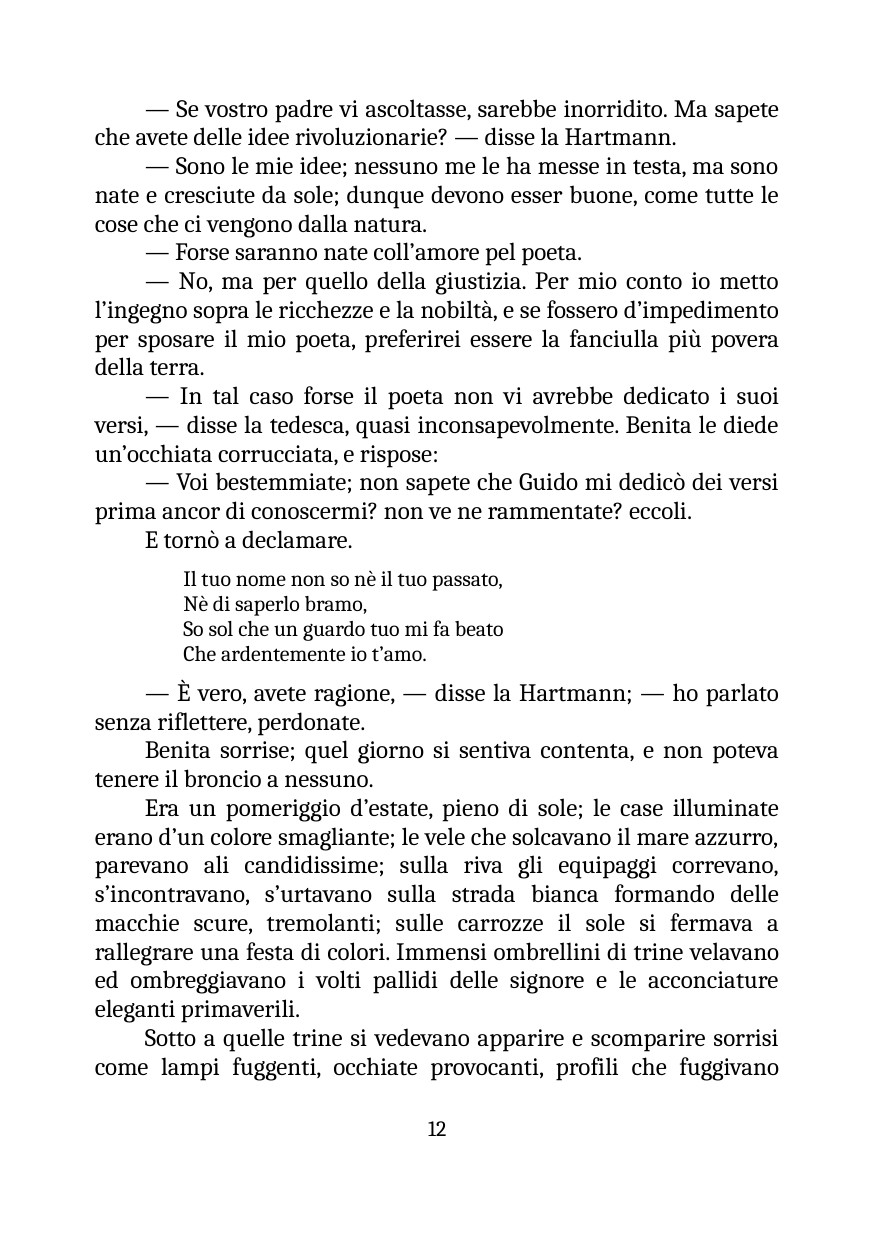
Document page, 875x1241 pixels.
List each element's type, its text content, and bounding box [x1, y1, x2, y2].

text — Forse saranno nate coll’amore pel poeta. [94, 238, 779, 267]
text E tornò a declamare. [94, 526, 779, 554]
text — Se vostro padre vi ascoltasse, sarebbe inorridito. Ma sapete che avete delle idee rivoluzionarie? — disse la Hartmann. [94, 94, 779, 152]
text Benita sorrise; quel giorno si sentiva contenta, e non poteva tenere il broncio a nessuno. [94, 736, 779, 794]
text — No, ma per quello della giustizia. Per mio conto io metto l’ingegno sopra le ricchezze e la nobiltà, e se fossero d’impedimento per sposare il mio poeta, preferirei essere la fanciulla più povera della terra. [94, 267, 779, 382]
text — È vero, avete ragione, — disse la Hartmann; — ho parlato senza riflettere, perdonate. [94, 679, 779, 736]
text — Voi bestemmiate; non sapete che Guido mi dedicò dei versi prima ancor di conoscermi? non ve ne rammentate? eccoli. [94, 468, 779, 526]
text — In tal caso forse il poeta non vi avrebbe dedicato i suoi versi, — disse la tedesca, quasi inconsapevolmente. Benita le diede un’occhiata corrucciata, e rispose: [94, 382, 779, 468]
text Sotto a quelle trine si vedevano apparire e scomparire sorrisi come lampi fuggenti, occhiate provocanti, profili che fuggivano [94, 1024, 779, 1081]
text Era un pomeriggio d’estate, pieno di sole; le case illuminate erano d’un colore smagliante; le vele che solcavano il mare azzurro, parevano ali candidissime; sulla riva gli equipaggi correvano, s’incontravano, s’urtavano sulla strada bianca formando delle macchie scure, tremolanti; sulle carrozze il sole si fermava a rallegrare una festa di colori. Immensi ombrellini di trine velavano ed ombreggiavano i volti pallidi delle signore e le acconciature eleganti primaverili. [94, 794, 779, 1024]
text Il tuo nome non so nè il tuo passato, Nè di saperlo bramo, So sol che un guardo tuo mi fa beato Che ardentemente io t’amo. [183, 566, 779, 667]
text — Sono le mie idee; nessuno me le ha messe in testa, ma sono nate e cresciute da sole; dunque devono esser buone, come tutte le cose che ci vengono dalla natura. [94, 152, 779, 238]
